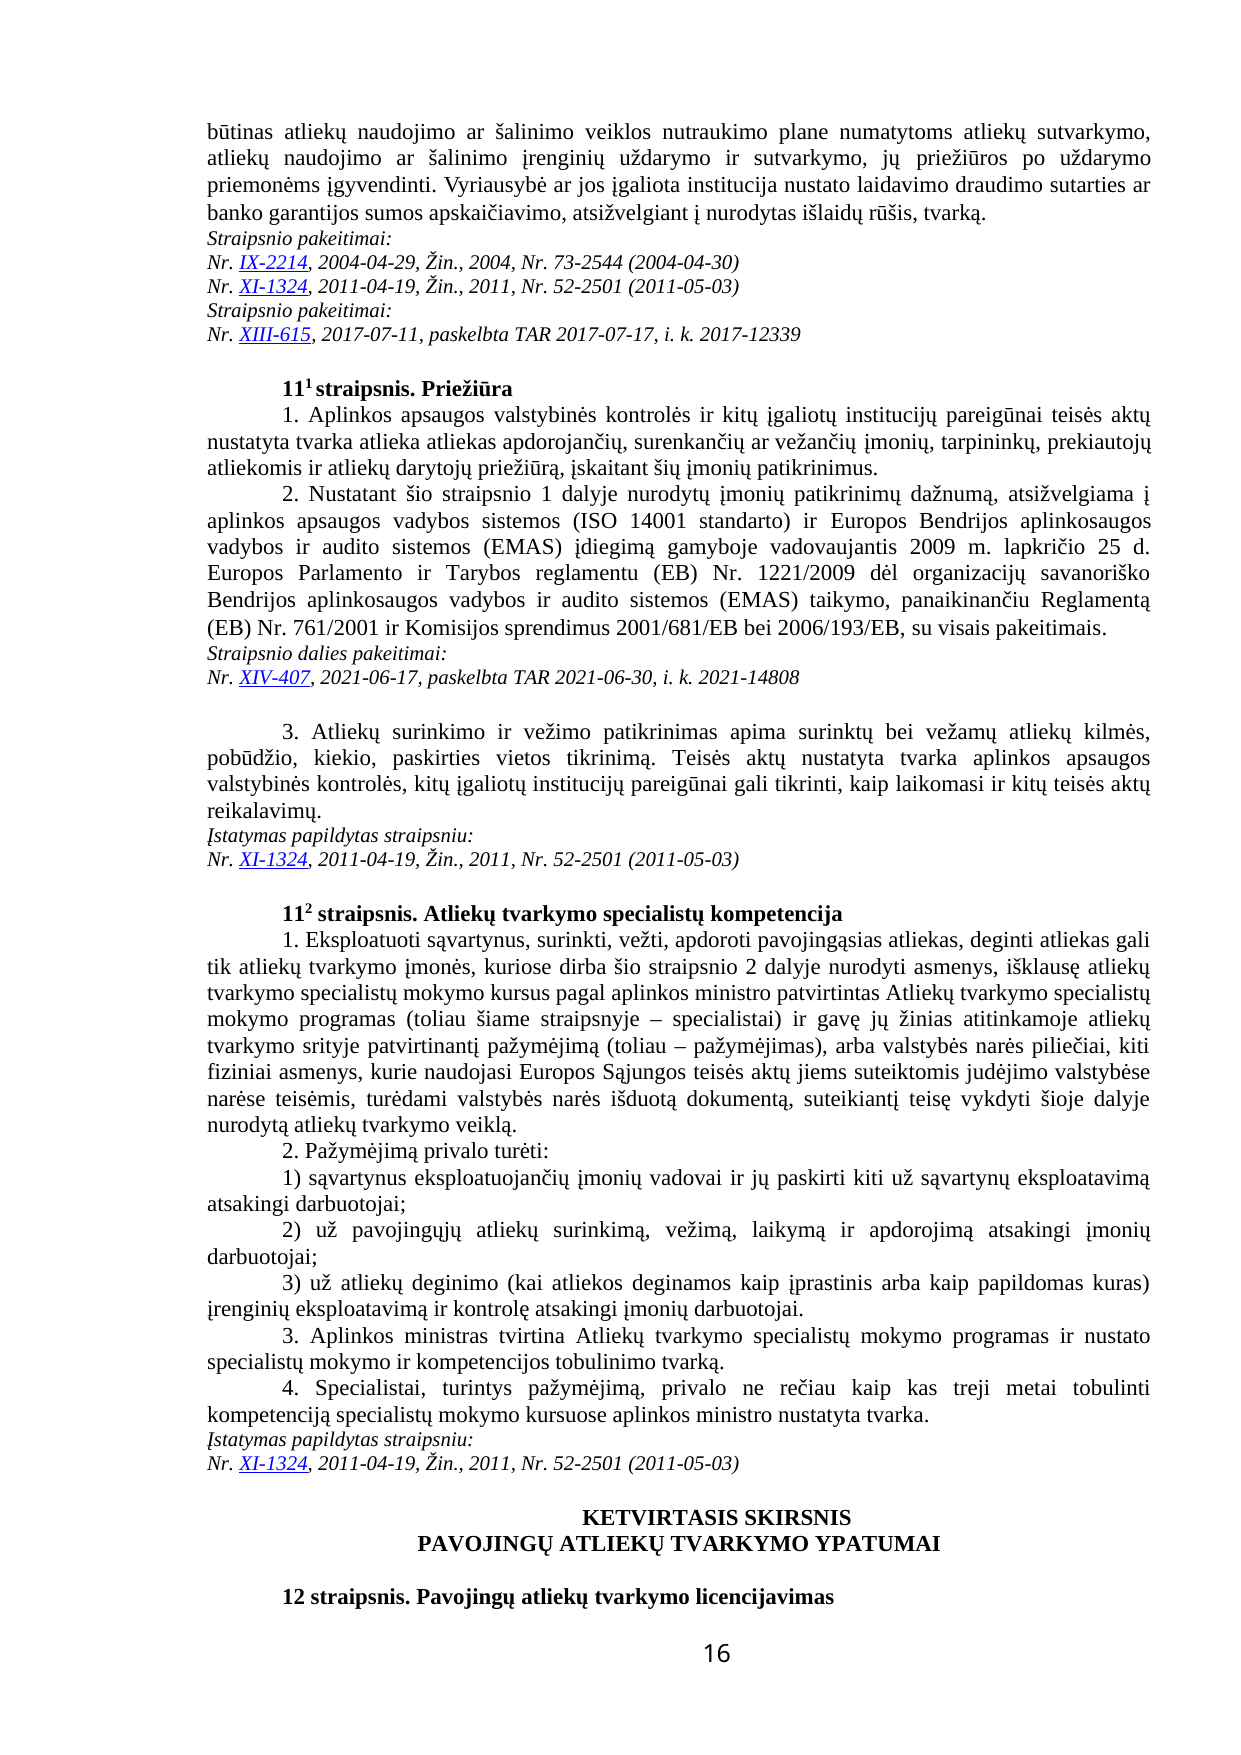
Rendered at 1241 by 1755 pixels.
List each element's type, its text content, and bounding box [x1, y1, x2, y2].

text 12 straipsnis. Pavojingų atliekų tvarkymo licencijavimas [207, 1583, 1152, 1609]
text PAVOJINGŲ ATLIEKŲ TVARKYMO YPATUMAI [207, 1530, 1152, 1557]
text Nr. XIV-407, 2021-06-17, paskelbta TAR 2021-06-30, i. k. 2021-14808 [207, 665, 1152, 689]
text Nr. XI-1324, 2011-04-19, Žin., 2011, Nr. 52-2501 (2011-05-03) [207, 847, 1152, 871]
text 4. Specialistai, turintys pažymėjimą, privalo ne rečiau kaip kas treji metai tobulinti kompetenciją specialistų mokymo kursuose aplinkos ministro nustatyta tvarka. [207, 1374, 1152, 1427]
text 3. Atliekų surinkimo ir vežimo patikrinimas apima surinktų bei vežamų atliekų kilmės, pobūdžio, kiekio, paskirties vietos tikrinimą. Teisės aktų nustatyta tvarka aplinkos apsaugos valstybinės kontrolės, kitų įgaliotų institucijų pareigūnai gali tikrinti, kaip laikomasi ir kitų teisės aktų reikalavimų. [207, 718, 1152, 823]
text Straipsnio dalies pakeitimai: [207, 641, 1152, 665]
text 1. Eksploatuoti sąvartynus, surinkti, vežti, apdoroti pavojingąsias atliekas, deginti atliekas gali tik atliekų tvarkymo įmonės, kuriose dirba šio straipsnio 2 dalyje nurodyti asmenys, išklausę atliekų tvarkymo specialistų mokymo kursus pagal aplinkos ministro patvirtintas Atliekų tvarkymo specialistų mokymo programas (toliau šiame straipsnyje – specialistai) ir gavę jų žinias atitinkamoje atliekų tvarkymo srityje patvirtinantį pažymėjimą (toliau – pažymėjimas), arba valstybės narės piliečiai, kiti fiziniai asmenys, kurie naudojasi Europos Sąjungos teisės aktų jiems suteiktomis judėjimo valstybėse narėse teisėmis, turėdami valstybės narės išduotą dokumentą, suteikiantį teisę vykdyti šioje dalyje nurodytą atliekų tvarkymo veiklą. [207, 926, 1152, 1137]
text Nr. XIII-615, 2017-07-11, paskelbta TAR 2017-07-17, i. k. 2017-12339 [207, 322, 1152, 346]
text Ketvirtasis skirsnis [207, 1504, 1152, 1530]
text Straipsnio pakeitimai: [207, 226, 1152, 250]
text 3. Aplinkos ministras tvirtina Atliekų tvarkymo specialistų mokymo programas ir nustato specialistų mokymo ir kompetencijos tobulinimo tvarką. [207, 1322, 1152, 1374]
text 3) už atliekų deginimo (kai atliekos deginamos kaip įprastinis arba kaip papildomas kuras) įrenginių eksploatavimą ir kontrolę atsakingi įmonių darbuotojai. [207, 1269, 1152, 1322]
text 112 straipsnis. Atliekų tvarkymo specialistų kompetencija [207, 900, 1152, 926]
text Straipsnio pakeitimai: [207, 298, 1152, 322]
text Įstatymas papildytas straipsniu: [207, 823, 1152, 847]
text Nr. XI-1324, 2011-04-19, Žin., 2011, Nr. 52-2501 (2011-05-03) [207, 274, 1152, 298]
text 111 straipsnis. Priežiūra [207, 375, 1152, 401]
text 1. Aplinkos apsaugos valstybinės kontrolės ir kitų įgaliotų institucijų pareigūnai teisės aktų nustatyta tvarka atlieka atliekas apdorojančių, surenkančių ar vežančių įmonių, tarpininkų, prekiautojų atliekomis ir atliekų darytojų priežiūrą, įskaitant šių įmonių patikrinimus. [207, 401, 1152, 480]
text 2) už pavojingųjų atliekų surinkimą, vežimą, laikymą ir apdorojimą atsakingi įmonių darbuotojai; [207, 1216, 1152, 1269]
text Nr. XI-1324, 2011-04-19, Žin., 2011, Nr. 52-2501 (2011-05-03) [207, 1451, 1152, 1475]
text 1) sąvartynus eksploatuojančių įmonių vadovai ir jų paskirti kiti už sąvartynų eksploatavimą atsakingi darbuotojai; [207, 1164, 1152, 1216]
text 2. Nustatant šio straipsnio 1 dalyje nurodytų įmonių patikrinimų dažnumą, atsižvelgiama į aplinkos apsaugos vadybos sistemos (ISO 14001 standarto) ir Europos Bendrijos aplinkosaugos vadybos ir audito sistemos (EMAS) įdiegimą gamyboje vadovaujantis 2009 m. lapkričio 25 d. Europos Parlamento ir Tarybos reglamentu (EB) Nr. 1221/2009 dėl organizacijų savanoriško Bendrijos aplinkosaugos vadybos ir audito sistemos (EMAS) taikymo, panaikinančiu Reglamentą (EB) Nr. 761/2001 ir Komisijos sprendimus 2001/681/EB bei 2006/193/EB, su visais pakeitimais. [207, 480, 1152, 641]
text būtinas atliekų naudojimo ar šalinimo veiklos nutraukimo plane numatytoms atliekų sutvarkymo, atliekų naudojimo ar šalinimo įrenginių uždarymo ir sutvarkymo, jų priežiūros po uždarymo priemonėms įgyvendinti. Vyriausybė ar jos įgaliota institucija nustato laidavimo draudimo sutarties ar banko garantijos sumos apskaičiavimo, atsižvelgiant į nurodytas išlaidų rūšis, tvarką. [207, 118, 1152, 226]
text 2. Pažymėjimą privalo turėti: [207, 1137, 1152, 1164]
text Įstatymas papildytas straipsniu: [207, 1427, 1152, 1451]
text Nr. IX-2214, 2004-04-29, Žin., 2004, Nr. 73-2544 (2004-04-30) [207, 250, 1152, 274]
